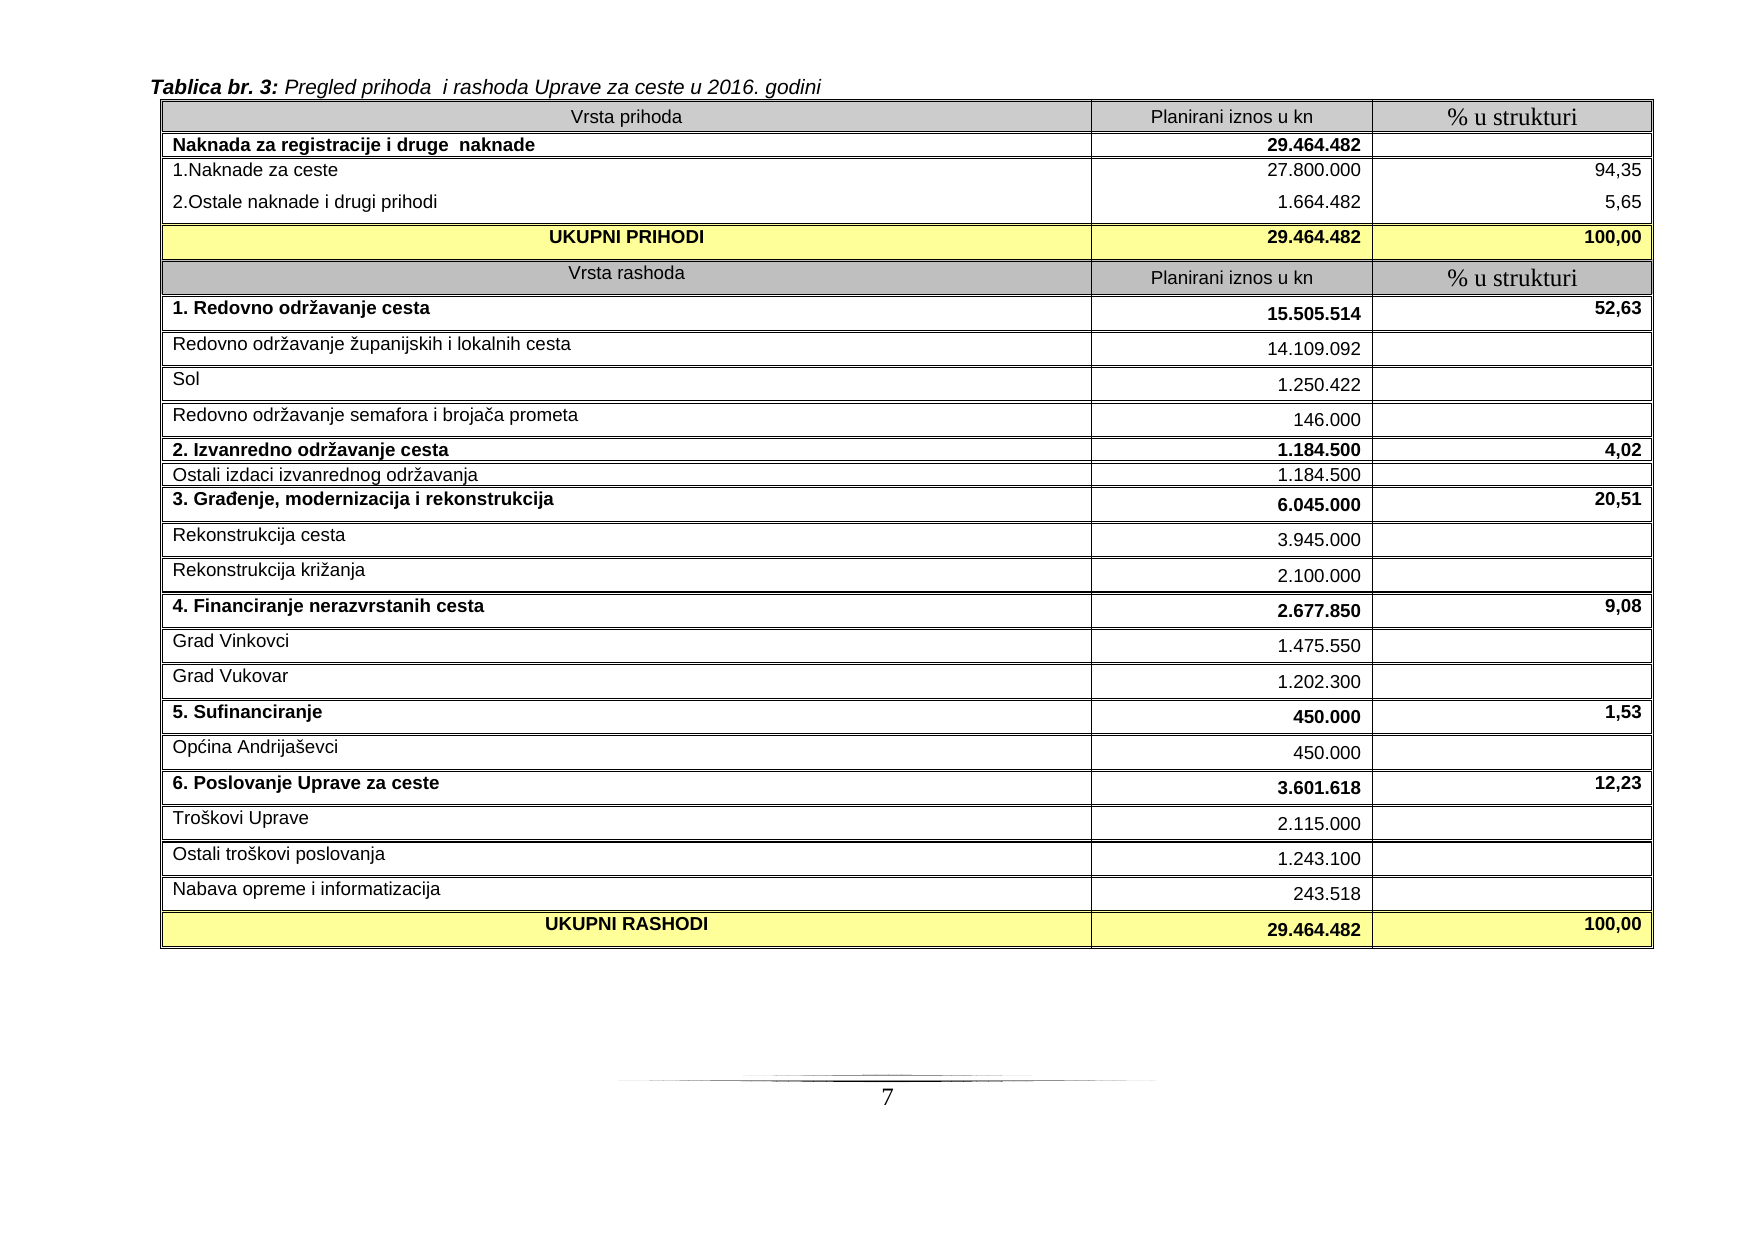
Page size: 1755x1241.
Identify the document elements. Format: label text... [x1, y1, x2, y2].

table_cell 1.243.100 [1092, 843, 1372, 875]
table_header Vrsta prihoda [163, 102, 1091, 131]
table_cell [1373, 134, 1651, 156]
table_cell 20,51 [1373, 488, 1651, 521]
table_cell Planirani iznos u kn [1092, 262, 1372, 294]
table_header Planirani iznos u kn [1092, 102, 1372, 131]
table_cell Sol [163, 368, 1091, 400]
table_cell 27.800.000 1.664.482 [1092, 159, 1372, 223]
table_cell % u strukturi [1373, 262, 1651, 294]
table_cell 29.464.482 [1092, 226, 1372, 259]
table_cell 1. Redovno održavanje cesta [163, 297, 1091, 329]
table_cell Općina Andrijaševci [163, 736, 1091, 768]
table_cell 2.677.850 [1092, 595, 1372, 627]
table_cell 29.464.482 [1092, 134, 1372, 156]
table_cell 450.000 [1092, 736, 1372, 768]
table_cell Grad Vukovar [163, 665, 1091, 698]
table_cell 5. Sufinanciranje [163, 701, 1091, 733]
table_cell Troškovi Uprave [163, 807, 1091, 839]
table_cell Ostali izdaci izvanrednog održavanja [163, 464, 1091, 485]
table_cell [1373, 807, 1651, 839]
table_cell 1.Naknade za ceste 2.Ostale naknade i drugi prihodi [163, 159, 1091, 223]
table_cell [1373, 333, 1651, 365]
table_cell 29.464.482 [1092, 913, 1372, 946]
table_cell [1373, 843, 1651, 875]
table_cell 1.250.422 [1092, 368, 1372, 400]
table_cell 146.000 [1092, 404, 1372, 436]
table_cell 94,35 5,65 [1373, 159, 1651, 223]
table_cell [1373, 736, 1651, 768]
table_cell [1373, 404, 1651, 436]
table_cell [1373, 464, 1651, 485]
table_cell Naknada za registracije i druge naknade [163, 134, 1091, 156]
table_cell 4. Financiranje nerazvrstanih cesta [163, 595, 1091, 627]
table_cell 1.184.500 [1092, 464, 1372, 485]
text Tablica br. 3: Pregled prihoda i rashoda Uprave za ceste u 2016. godini [150, 75, 1625, 99]
table_cell 1.475.550 [1092, 630, 1372, 662]
table_cell 3.945.000 [1092, 524, 1372, 556]
table_cell UKUPNI PRIHODI [163, 226, 1091, 259]
table_cell [1373, 665, 1651, 698]
table_cell Nabava opreme i informatizacija [163, 878, 1091, 910]
table_cell 4,02 [1373, 439, 1651, 460]
table_cell 100,00 [1373, 913, 1651, 946]
table_cell 2. Izvanredno održavanje cesta [163, 439, 1091, 460]
table_cell 9,08 [1373, 595, 1651, 627]
table_cell Redovno održavanje županijskih i lokalnih cesta [163, 333, 1091, 365]
table_cell [1373, 368, 1651, 400]
table_cell Rekonstrukcija križanja [163, 559, 1091, 591]
table_cell Vrsta rashoda [163, 262, 1091, 294]
table_header % u strukturi [1373, 102, 1651, 131]
table_cell [1373, 559, 1651, 591]
table_cell UKUPNI RASHODI [163, 913, 1091, 946]
table_cell 1.202.300 [1092, 665, 1372, 698]
table_cell Redovno održavanje semafora i brojača prometa [163, 404, 1091, 436]
table_cell [1373, 878, 1651, 910]
table_cell 1,53 [1373, 701, 1651, 733]
table_cell 14.109.092 [1092, 333, 1372, 365]
table_cell 3.601.618 [1092, 772, 1372, 804]
table_cell Grad Vinkovci [163, 630, 1091, 662]
table_cell 3. Građenje, modernizacija i rekonstrukcija [163, 488, 1091, 521]
table_cell [1373, 524, 1651, 556]
table_cell 6.045.000 [1092, 488, 1372, 521]
table_cell 100,00 [1373, 226, 1651, 259]
table_cell 2.100.000 [1092, 559, 1372, 591]
table_cell 450.000 [1092, 701, 1372, 733]
table_cell 15.505.514 [1092, 297, 1372, 329]
table_cell 1.184.500 [1092, 439, 1372, 460]
table_cell 2.115.000 [1092, 807, 1372, 839]
table_cell 12,23 [1373, 772, 1651, 804]
table_cell 6. Poslovanje Uprave za ceste [163, 772, 1091, 804]
table_cell Rekonstrukcija cesta [163, 524, 1091, 556]
table_cell Ostali troškovi poslovanja [163, 843, 1091, 875]
table_cell 243.518 [1092, 878, 1372, 910]
table_cell [1373, 630, 1651, 662]
table_cell 52,63 [1373, 297, 1651, 329]
